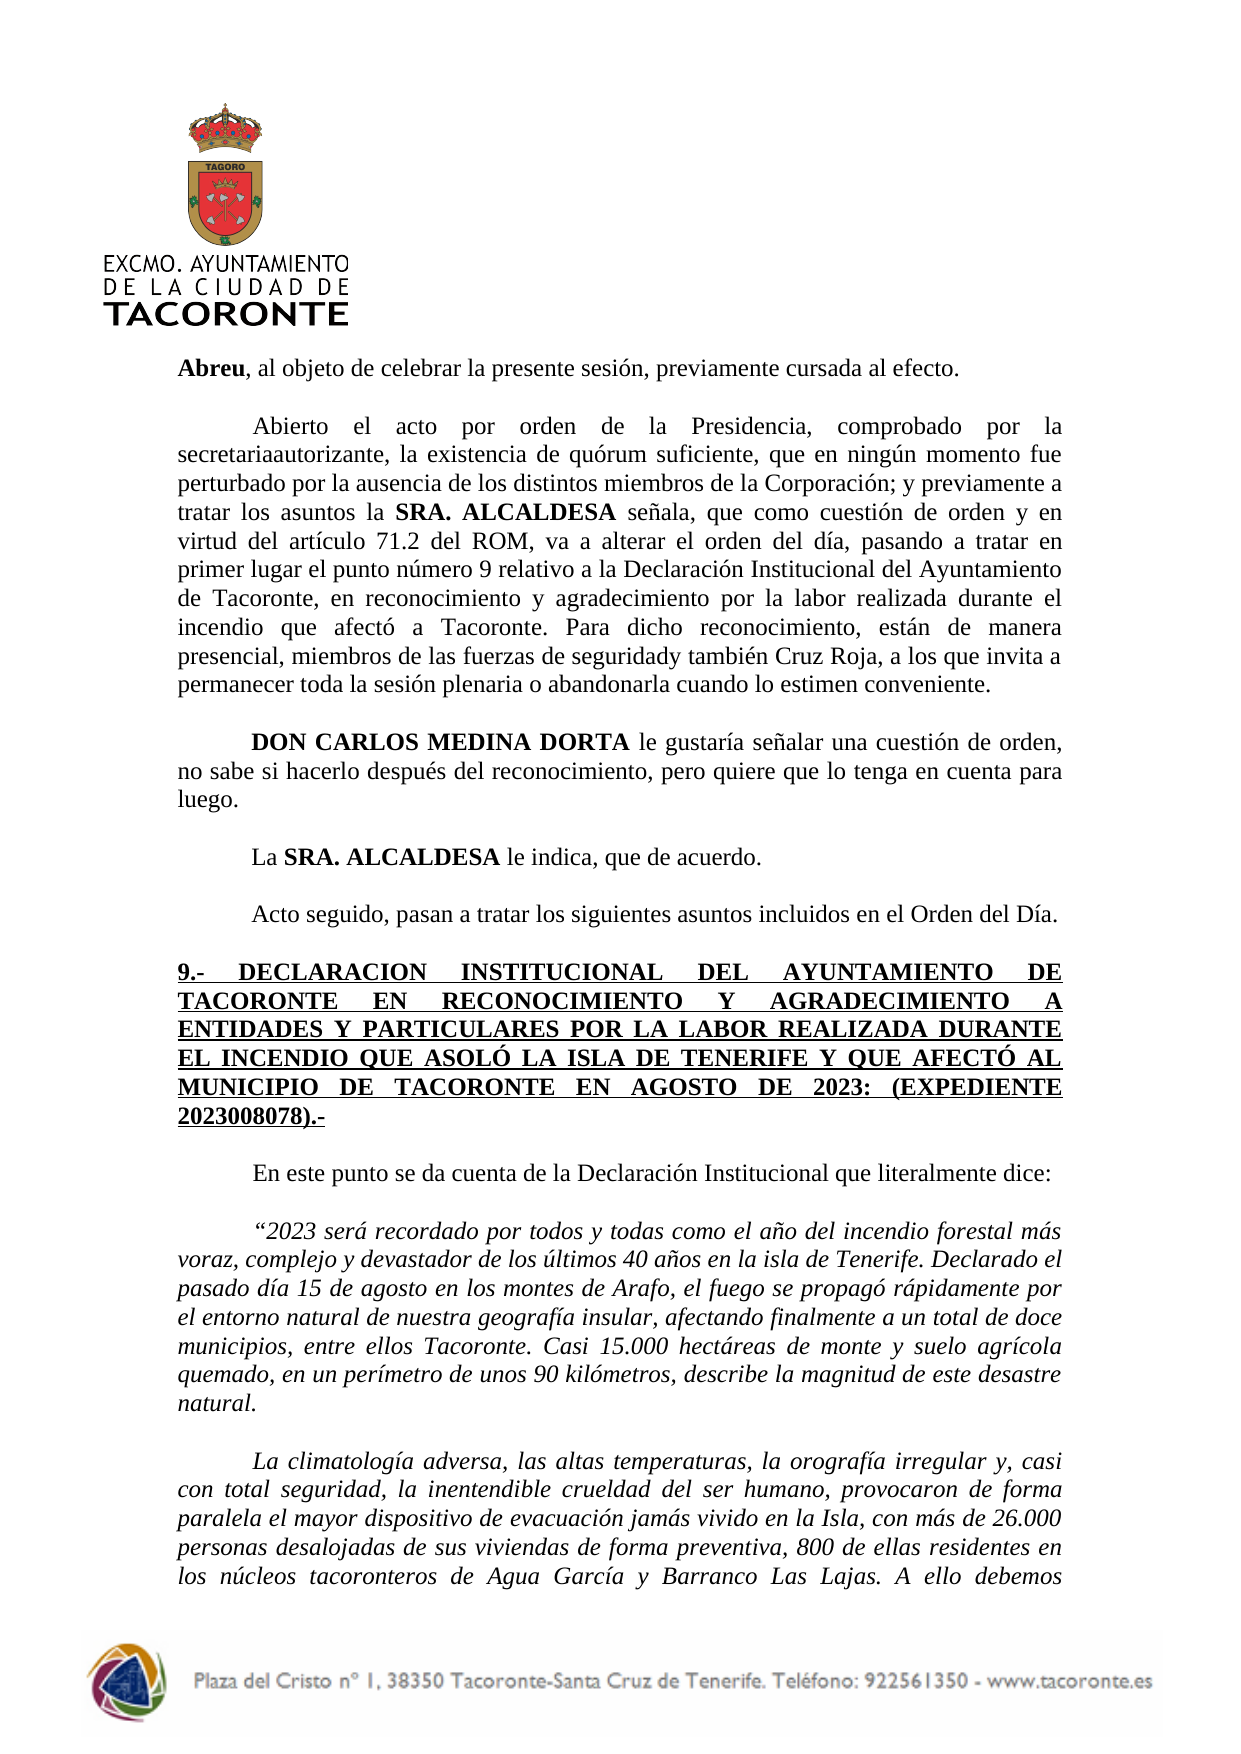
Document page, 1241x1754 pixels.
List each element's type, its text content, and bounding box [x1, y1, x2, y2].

text ENTIDADES Y PARTICULARES POR LA LABOR REALIZADA DURANTE [177, 1012, 1063, 1039]
text DON CARLOS MEDINA DORTA le gustaría señalar una cuestión de orden, no sabe si hacerlo después del reconocimiento, pero quiere que lo tenga en cuenta para luego. [177, 727, 1063, 813]
picture [80, 1630, 1163, 1737]
text Abreu, al objeto de celebrar la presente sesión, previamente cursada al efecto. [177, 353, 1063, 382]
text Acto seguido, pasan a tratar los siguientes asuntos incluidos en el Orden del Día. [177, 899, 1063, 928]
picture [103, 103, 348, 326]
text MUNICIPIO DE TACORONTE EN AGOSTO DE 2023: (EXPEDIENTE [177, 1069, 1063, 1097]
text 9.- DECLARACION INSTITUCIONAL DEL AYUNTAMIENTO DE [177, 957, 1063, 982]
text TACORONTE EN RECONOCIMIENTO Y AGRADECIMIENTO A [177, 983, 1063, 1011]
text EL INCENDIO QUE ASOLÓ LA ISLA DE TENERIFE Y QUE AFECTÓ AL [177, 1040, 1063, 1068]
text “2023 será recordado por todos y todas como el año del incendio forestal más voraz, complejo y devastador de los últimos 40 años en la isla de Tenerife. Declarado el pasado día 15 de agosto en los montes de Arafo, el fuego se propagó rápidamente por el entorno natural de nuestra geografía insular, afectando finalmente a un total de doce municipios, entre ellos Tacoronte. Casi 15.000 hectáreas de monte y suelo agrícola quemado, en un perímetro de unos 90 kilómetros, describe la magnitud de este desastre natural. [177, 1216, 1063, 1417]
text La climatología adversa, las altas temperaturas, la orografía irregular y, casi con total seguridad, la inentendible crueldad del ser humano, provocaron de forma paralela el mayor dispositivo de evacuación jamás vivido en la Isla, con más de 26.000 personas desalojadas de sus viviendas de forma preventiva, 800 de ellas residentes en los núcleos tacoronteros de Agua García y Barranco Las Lajas. A ello debemos [177, 1446, 1063, 1589]
text En este punto se da cuenta de la Declaración Institucional que literalmente dice: [177, 1158, 1063, 1187]
text La SRA. ALCALDESA le indica, que de acuerdo. [177, 842, 1063, 871]
text Abierto el acto por orden de la Presidencia, comprobado por la secretariaautorizante, la existencia de quórum suficiente, que en ningún momento fue perturbado por la ausencia de los distintos miembros de la Corporación; y previamente a tratar los asuntos la SRA. ALCALDESA señala, que como cuestión de orden y en virtud del artículo 71.2 del ROM, va a alterar el orden del día, pasando a tratar en primer lugar el punto número 9 relativo a la Declaración Institucional del Ayuntamiento de Tacoronte, en reconocimiento y agradecimiento por la labor realizada durante el incendio que afectó a Tacoronte. Para dicho reconocimiento, están de manera presencial, miembros de las fuerzas de seguridady también Cruz Roja, a los que invita a permanecer toda la sesión plenaria o abandonarla cuando lo estimen conveniente. [177, 411, 1063, 698]
text 2023008078).- [177, 1098, 1063, 1129]
